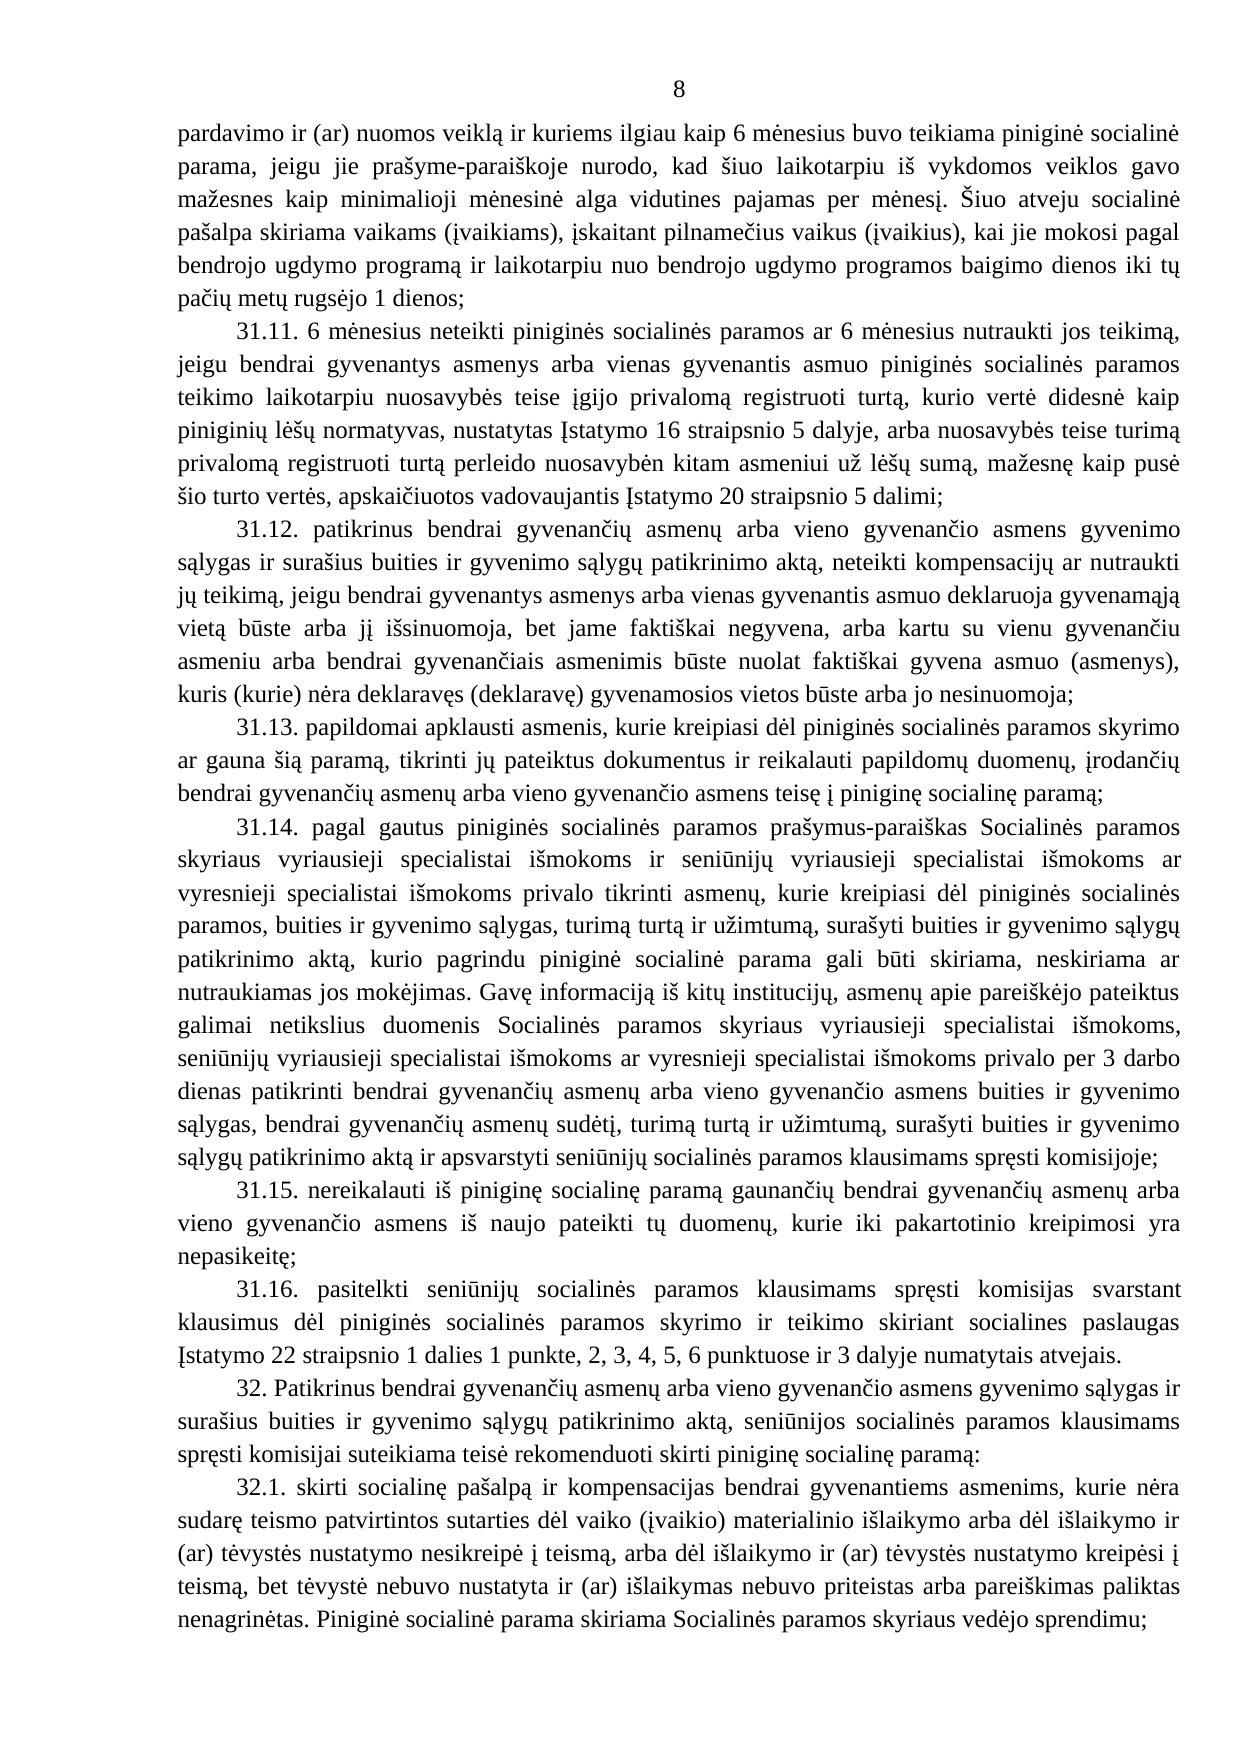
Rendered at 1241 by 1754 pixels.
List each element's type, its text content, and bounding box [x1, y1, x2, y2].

text 31.12. patikrinus bendrai gyvenančių asmenų arba vieno gyvenančio asmens gyvenimo sąlygas ir surašius buities ir gyvenimo sąlygų patikrinimo aktą, neteikti kompensacijų ar nutraukti jų teikimą, jeigu bendrai gyvenantys asmenys arba vienas gyvenantis asmuo deklaruoja gyvenamąją vietą būste arba jį išsinuomoja, bet jame faktiškai negyvena, arba kartu su vienu gyvenančiu asmeniu arba bendrai gyvenančiais asmenimis būste nuolat faktiškai gyvena asmuo (asmenys), kuris (kurie) nėra deklaravęs (deklaravę) gyvenamosios vietos būste arba jo nesinuomoja; [177, 514, 1181, 708]
text 31.14. pagal gautus piniginės socialinės paramos prašymus-paraiškas Socialinės paramos skyriaus vyriausieji specialistai išmokoms ir seniūnijų vyriausieji specialistai išmokoms ar vyresnieji specialistai išmokoms privalo tikrinti asmenų, kurie kreipiasi dėl piniginės socialinės paramos, buities ir gyvenimo sąlygas, turimą turtą ir užimtumą, surašyti buities ir gyvenimo sąlygų patikrinimo aktą, kurio pagrindu piniginė socialinė parama gali būti skiriama, neskiriama ar nutraukiamas jos mokėjimas. Gavę informaciją iš kitų institucijų, asmenų apie pareiškėjo pateiktus galimai netikslius duomenis Socialinės paramos skyriaus vyriausieji specialistai išmokoms, seniūnijų vyriausieji specialistai išmokoms ar vyresnieji specialistai išmokoms privalo per 3 darbo dienas patikrinti bendrai gyvenančių asmenų arba vieno gyvenančio asmens buities ir gyvenimo sąlygas, bendrai gyvenančių asmenų sudėtį, turimą turtą ir užimtumą, surašyti buities ir gyvenimo sąlygų patikrinimo aktą ir apsvarstyti seniūnijų socialinės paramos klausimams spręsti komisijoje; [177, 812, 1181, 1171]
text pardavimo ir (ar) nuomos veiklą ir kuriems ilgiau kaip 6 mėnesius buvo teikiama piniginė socialinė parama, jeigu jie prašyme-paraiškoje nurodo, kad šiuo laikotarpiu iš vykdomos veiklos gavo mažesnes kaip minimalioji mėnesinė alga vidutines pajamas per mėnesį. Šiuo atveju socialinė pašalpa skiriama vaikams (įvaikiams), įskaitant pilnamečius vaikus (įvaikius), kai jie mokosi pagal bendrojo ugdymo programą ir laikotarpiu nuo bendrojo ugdymo programos baigimo dienos iki tų pačių metų rugsėjo 1 dienos; [177, 118, 1181, 312]
text 31.13. papildomai apklausti asmenis, kurie kreipiasi dėl piniginės socialinės paramos skyrimo ar gauna šią paramą, tikrinti jų pateiktus dokumentus ir reikalauti papildomų duomenų, įrodančių bendrai gyvenančių asmenų arba vieno gyvenančio asmens teisę į piniginę socialinę paramą; [177, 712, 1181, 807]
text 31.15. nereikalauti iš piniginę socialinę paramą gaunančių bendrai gyvenančių asmenų arba vieno gyvenančio asmens iš naujo pateikti tų duomenų, kurie iki pakartotinio kreipimosi yra nepasikeitę; [177, 1175, 1181, 1269]
text 32. Patikrinus bendrai gyvenančių asmenų arba vieno gyvenančio asmens gyvenimo sąlygas ir surašius buities ir gyvenimo sąlygų patikrinimo aktą, seniūnijos socialinės paramos klausimams spręsti komisijai suteikiama teisė rekomenduoti skirti piniginę socialinę paramą: [177, 1373, 1181, 1468]
text 31.11. 6 mėnesius neteikti piniginės socialinės paramos ar 6 mėnesius nutraukti jos teikimą, jeigu bendrai gyvenantys asmenys arba vienas gyvenantis asmuo piniginės socialinės paramos teikimo laikotarpiu nuosavybės teise įgijo privalomą registruoti turtą, kurio vertė didesnė kaip piniginių lėšų normatyvas, nustatytas Įstatymo 16 straipsnio 5 dalyje, arba nuosavybės teise turimą privalomą registruoti turtą perleido nuosavybėn kitam asmeniui už lėšų sumą, mažesnę kaip pusė šio turto vertės, apskaičiuotos vadovaujantis Įstatymo 20 straipsnio 5 dalimi; [177, 316, 1181, 510]
text 32.1. skirti socialinę pašalpą ir kompensacijas bendrai gyvenantiems asmenims, kurie nėra sudarę teismo patvirtintos sutarties dėl vaiko (įvaikio) materialinio išlaikymo arba dėl išlaikymo ir (ar) tėvystės nustatymo nesikreipė į teismą, arba dėl išlaikymo ir (ar) tėvystės nustatymo kreipėsi į teismą, bet tėvystė nebuvo nustatyta ir (ar) išlaikymas nebuvo priteistas arba pareiškimas paliktas nenagrinėtas. Piniginė socialinė parama skiriama Socialinės paramos skyriaus vedėjo sprendimu; [177, 1472, 1181, 1633]
text 31.16. pasitelkti seniūnijų socialinės paramos klausimams spręsti komisijas svarstant klausimus dėl piniginės socialinės paramos skyrimo ir teikimo skiriant socialines paslaugas Įstatymo 22 straipsnio 1 dalies 1 punkte, 2, 3, 4, 5, 6 punktuose ir 3 dalyje numatytais atvejais. [177, 1274, 1181, 1369]
